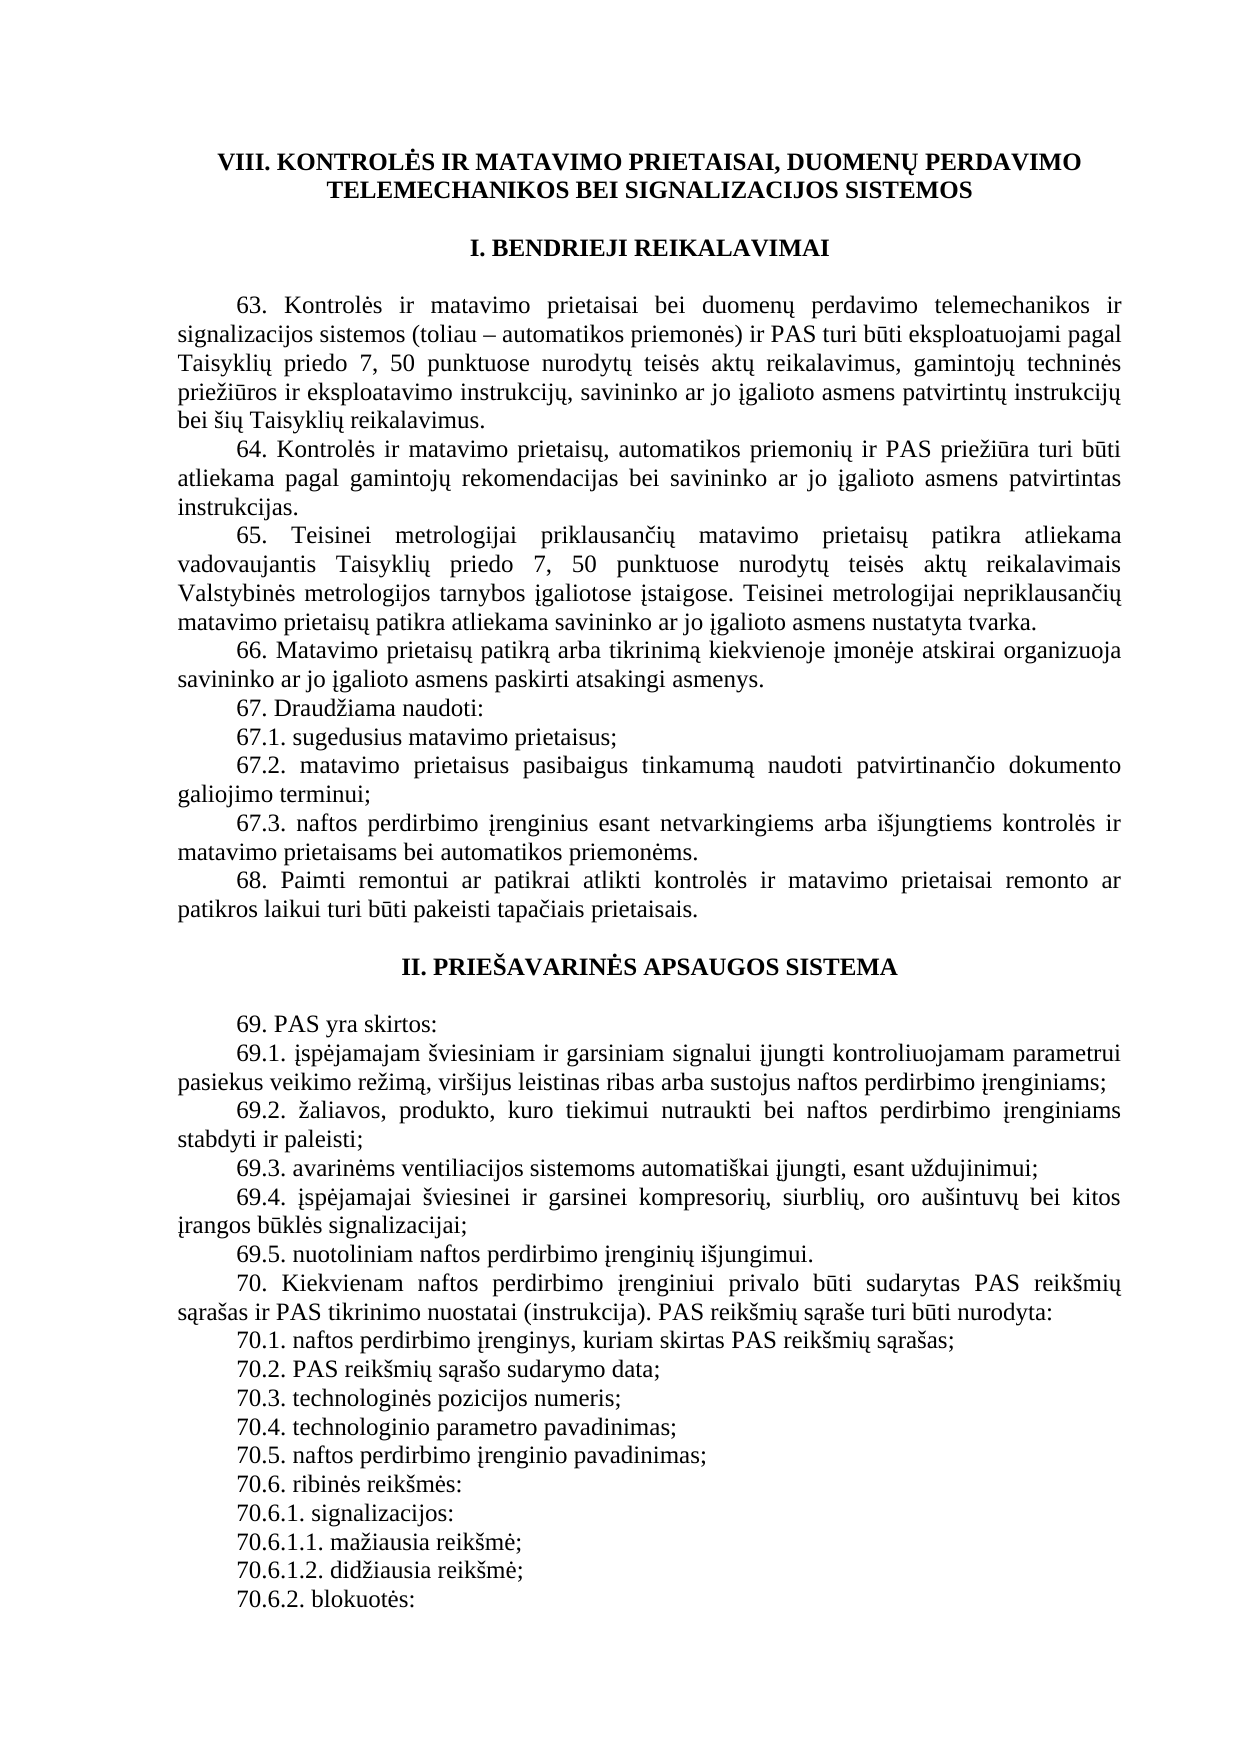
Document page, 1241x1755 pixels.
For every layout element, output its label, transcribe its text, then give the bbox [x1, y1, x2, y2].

text 70.6.1. signalizacijos: [177, 1498, 1122, 1527]
text 70.6.1.2. didžiausia reikšmė; [177, 1556, 1122, 1584]
text II. PRIEŠAVARINĖS APSAUGOS SISTEMA [177, 952, 1122, 981]
text 70. Kiekvienam naftos perdirbimo įrenginiui privalo būti sudarytas PAS reikšmių sąrašas ir PAS tikrinimo nuostatai (instrukcija). PAS reikšmių sąraše turi būti nurodyta: [177, 1268, 1122, 1326]
text 70.6.1.1. mažiausia reikšmė; [177, 1527, 1122, 1556]
text 67.1. sugedusius matavimo prietaisus; [177, 722, 1122, 751]
text 69.4. įspėjamajai šviesinei ir garsinei kompresorių, siurblių, oro aušintuvų bei kitos įrangos būklės signalizacijai; [177, 1182, 1122, 1239]
text VIII. KONTROLĖS IR MATAVIMO PRIETAISAI, DUOMENŲ PERDAVIMO TELEMECHANIKOS BEI SIGNALIZACIJOS SISTEMOS [177, 147, 1122, 204]
text 70.6.2. blokuotės: [177, 1584, 1122, 1613]
text 68. Paimti remontui ar patikrai atlikti kontrolės ir matavimo prietaisai remonto ar patikros laikui turi būti pakeisti tapačiais prietaisais. [177, 866, 1122, 923]
text 69.3. avarinėms ventiliacijos sistemoms automatiškai įjungti, esant uždujinimui; [177, 1153, 1122, 1182]
text 65. Teisinei metrologijai priklausančių matavimo prietaisų patikra atliekama vadovaujantis Taisyklių priedo 7, 50 punktuose nurodytų teisės aktų reikalavimais Valstybinės metrologijos tarnybos įgaliotose įstaigose. Teisinei metrologijai nepriklausančių matavimo prietaisų patikra atliekama savininko ar jo įgalioto asmens nustatyta tvarka. [177, 521, 1122, 636]
text 69.5. nuotoliniam naftos perdirbimo įrenginių išjungimui. [177, 1239, 1122, 1268]
text 67.3. naftos perdirbimo įrenginius esant netvarkingiems arba išjungtiems kontrolės ir matavimo prietaisams bei automatikos priemonėms. [177, 808, 1122, 866]
text 70.5. naftos perdirbimo įrenginio pavadinimas; [177, 1441, 1122, 1469]
text 70.1. naftos perdirbimo įrenginys, kuriam skirtas PAS reikšmių sąrašas; [177, 1326, 1122, 1354]
text 69.2. žaliavos, produkto, kuro tiekimui nutraukti bei naftos perdirbimo įrenginiams stabdyti ir paleisti; [177, 1096, 1122, 1153]
text 70.3. technologinės pozicijos numeris; [177, 1383, 1122, 1412]
text 69.1. įspėjamajam šviesiniam ir garsiniam signalui įjungti kontroliuojamam parametrui pasiekus veikimo režimą, viršijus leistinas ribas arba sustojus naftos perdirbimo įrenginiams; [177, 1038, 1122, 1096]
text 64. Kontrolės ir matavimo prietaisų, automatikos priemonių ir PAS priežiūra turi būti atliekama pagal gamintojų rekomendacijas bei savininko ar jo įgalioto asmens patvirtintas instrukcijas. [177, 434, 1122, 521]
text 70.2. PAS reikšmių sąrašo sudarymo data; [177, 1354, 1122, 1383]
text 66. Matavimo prietaisų patikrą arba tikrinimą kiekvienoje įmonėje atskirai organizuoja savininko ar jo įgalioto asmens paskirti atsakingi asmenys. [177, 636, 1122, 693]
text I. BENDRIEJI REIKALAVIMAI [177, 233, 1122, 262]
text 70.6. ribinės reikšmės: [177, 1469, 1122, 1498]
text 67.2. matavimo prietaisus pasibaigus tinkamumą naudoti patvirtinančio dokumento galiojimo terminui; [177, 751, 1122, 808]
text 70.4. technologinio parametro pavadinimas; [177, 1412, 1122, 1441]
text 67. Draudžiama naudoti: [177, 693, 1122, 722]
text 69. PAS yra skirtos: [177, 1009, 1122, 1038]
text 63. Kontrolės ir matavimo prietaisai bei duomenų perdavimo telemechanikos ir signalizacijos sistemos (toliau – automatikos priemonės) ir PAS turi būti eksploatuojami pagal Taisyklių priedo 7, 50 punktuose nurodytų teisės aktų reikalavimus, gamintojų techninės priežiūros ir eksploatavimo instrukcijų, savininko ar jo įgalioto asmens patvirtintų instrukcijų bei šių Taisyklių reikalavimus. [177, 291, 1122, 434]
